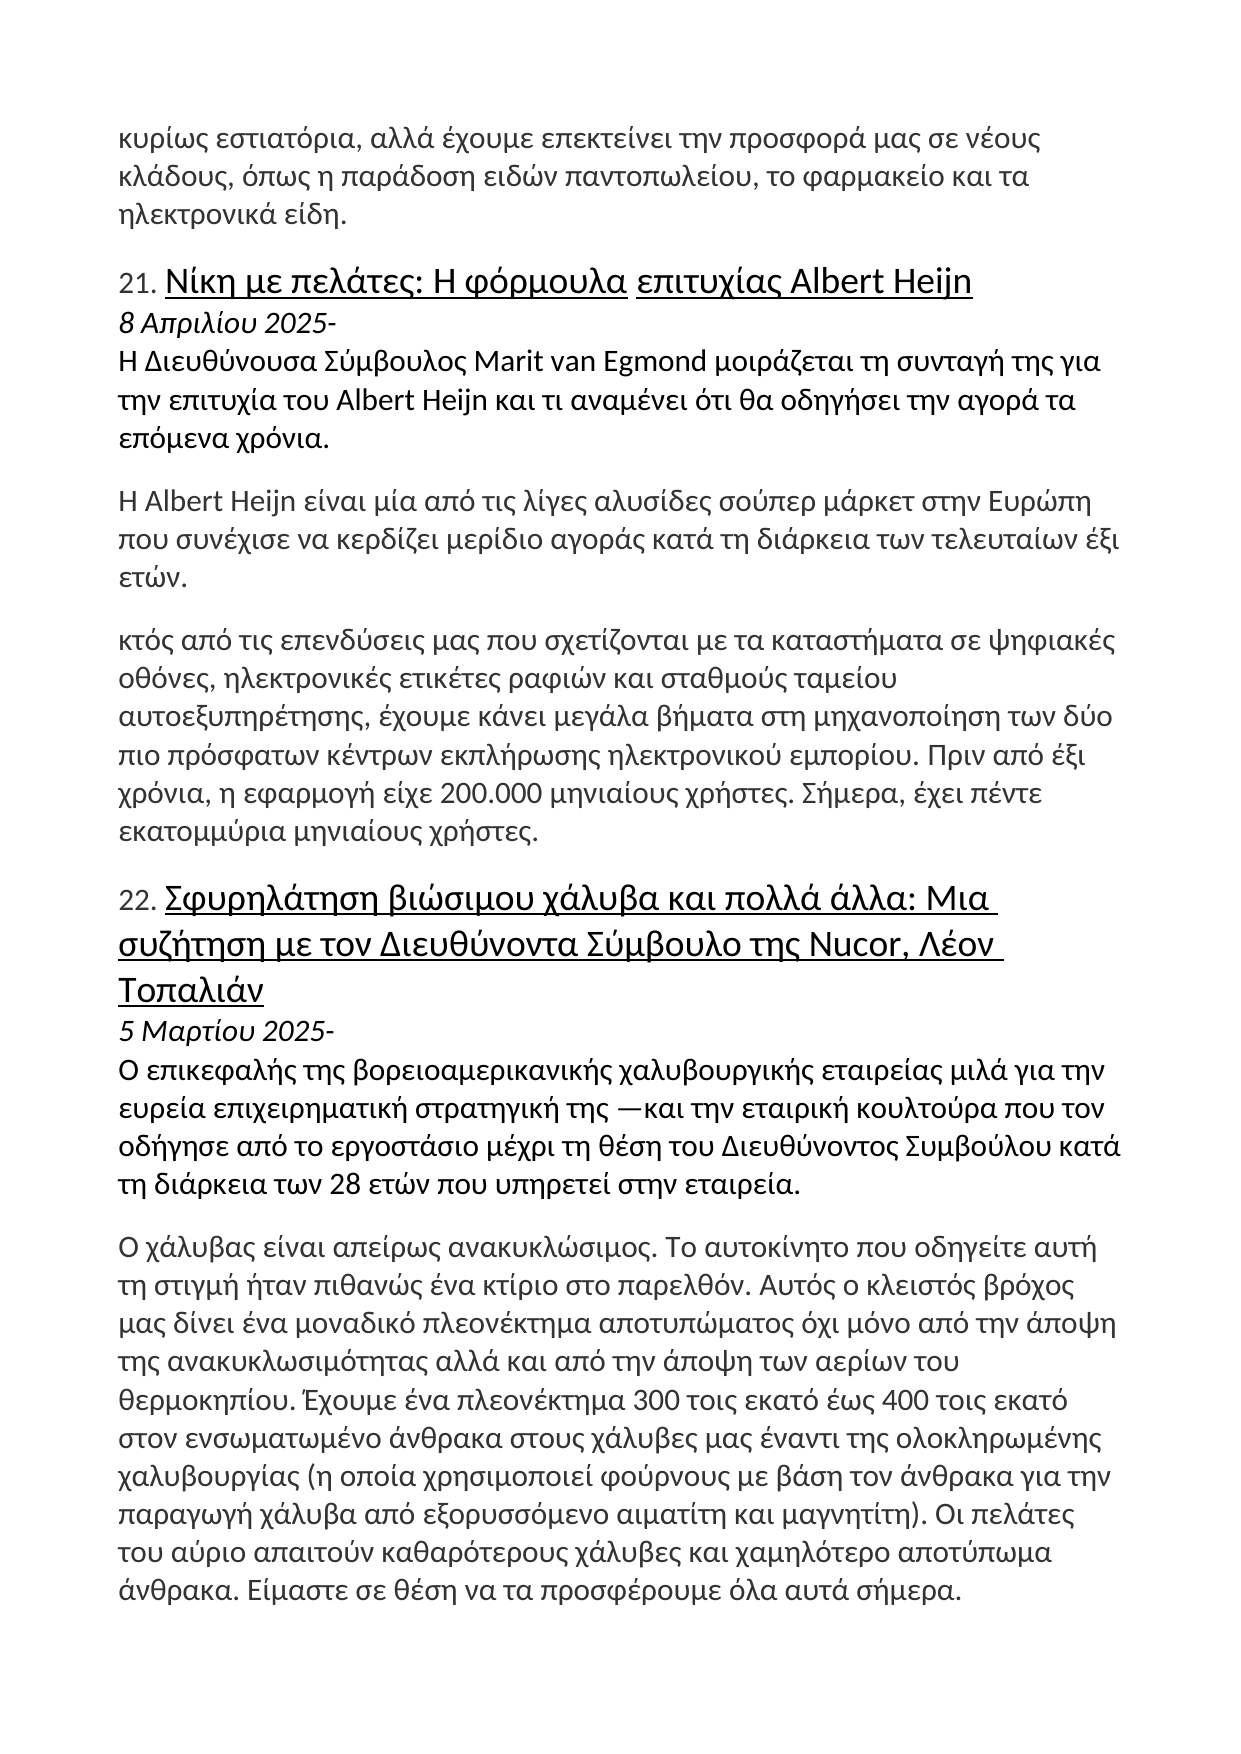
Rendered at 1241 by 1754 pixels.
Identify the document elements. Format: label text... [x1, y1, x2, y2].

text κυρίως εστιατόρια, αλλά έχουμε επεκτείνει την προσφορά μας σε νέους κλάδους, όπως η παράδοση ειδών παντοπωλείου, το φαρμακείο και τα ηλεκτρονικά είδη. [118, 118, 1122, 232]
text 8 Απριλίου 2025- [118, 303, 1122, 341]
text κτός από τις επενδύσεις μας που σχετίζονται με τα καταστήματα σε ψηφιακές οθόνες, ηλεκτρονικές ετικέτες ραφιών και σταθμούς ταμείου αυτοεξυπηρέτησης, έχουμε κάνει μεγάλα βήματα στη μηχανοποίηση των δύο πιο πρόσφατων κέντρων εκπλήρωσης ηλεκτρονικού εμπορίου. Πριν από έξι χρόνια, η εφαρμογή είχε 200.000 μηνιαίους χρήστες. Σήμερα, έχει πέντε εκατομμύρια μηνιαίους χρήστες. [118, 620, 1122, 849]
text 5 Μαρτίου 2025- [118, 1011, 1122, 1049]
text Ο επικεφαλής της βορειοαμερικανικής χαλυβουργικής εταιρείας μιλά για την ευρεία επιχειρηματική στρατηγική της —και την εταιρική κουλτούρα που τον οδήγησε από το εργοστάσιο μέχρι τη θέση του Διευθύνοντος Συμβούλου κατά τη διάρκεια των 28 ετών που υπηρετεί στην εταιρεία. [118, 1049, 1122, 1202]
text Η Albert Heijn είναι μία από τις λίγες αλυσίδες σούπερ μάρκετ στην Ευρώπη που συνέχισε να κερδίζει μερίδιο αγοράς κατά τη διάρκεια των τελευταίων έξι ετών. [118, 481, 1122, 595]
text 22. Σφυρηλάτηση βιώσιμου χάλυβα και πολλά άλλα: Μια συζήτηση με τον Διευθύνοντα Σύμβουλο της Nucor, Λέον Τοπαλιάν [118, 874, 1122, 1011]
text 21. Νίκη με πελάτες: Η φόρμουλα επιτυχίας Albert Heijn [118, 257, 1122, 303]
text Ο χάλυβας είναι απείρως ανακυκλώσιμος. Το αυτοκίνητο που οδηγείτε αυτή τη στιγμή ήταν πιθανώς ένα κτίριο στο παρελθόν. Αυτός ο κλειστός βρόχος μας δίνει ένα μοναδικό πλεονέκτημα αποτυπώματος όχι μόνο από την άποψη της ανακυκλωσιμότητας αλλά και από την άποψη των αερίων του θερμοκηπίου. Έχουμε ένα πλεονέκτημα 300 τοις εκατό έως 400 τοις εκατό στον ενσωματωμένο άνθρακα στους χάλυβες μας έναντι της ολοκληρωμένης χαλυβουργίας (η οποία χρησιμοποιεί φούρνους με βάση τον άνθρακα για την παραγωγή χάλυβα από εξορυσσόμενο αιματίτη και μαγνητίτη). Οι πελάτες του αύριο απαιτούν καθαρότερους χάλυβες και χαμηλότερο αποτύπωμα άνθρακα. Είμαστε σε θέση να τα προσφέρουμε όλα αυτά σήμερα. [118, 1227, 1122, 1608]
text Η Διευθύνουσα Σύμβουλος Marit van Egmond μοιράζεται τη συνταγή της για την επιτυχία του Albert Heijn και τι αναμένει ότι θα οδηγήσει την αγορά τα επόμενα χρόνια. [118, 341, 1122, 456]
